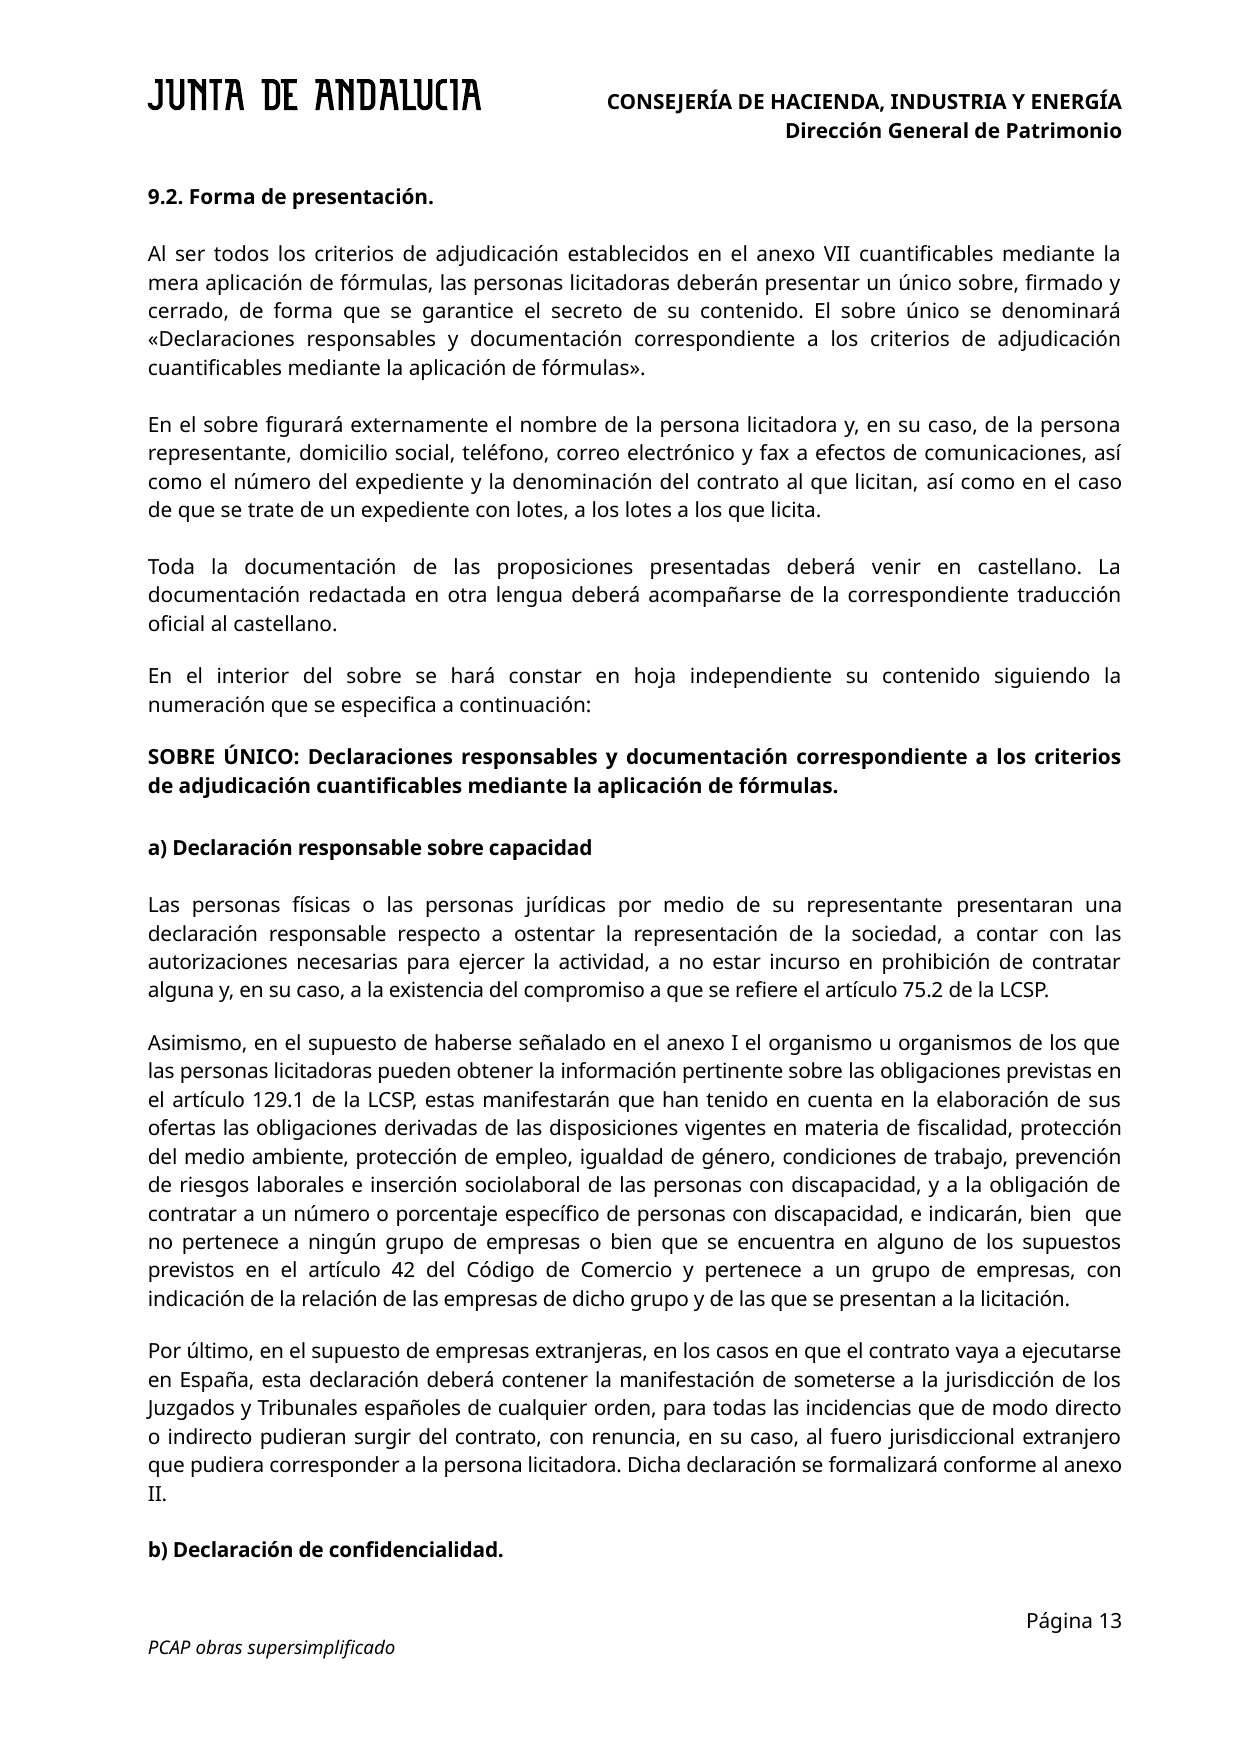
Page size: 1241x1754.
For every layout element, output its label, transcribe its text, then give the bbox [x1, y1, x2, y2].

text Toda la documentación de las proposiciones presentadas deberá venir en castellano. La documentación redactada en otra lengua deberá acompañarse de la correspondiente traducción oficial al castellano. [148, 552, 1122, 637]
text Al ser todos los criterios de adjudicación establecidos en el anexo VII cuantificables mediante la mera aplicación de fórmulas, las personas licitadoras deberán presentar un único sobre, firmado y cerrado, de forma que se garantice el secreto de su contenido. El sobre único se denominará «Declaraciones responsables y documentación correspondiente a los criterios de adjudicación cuantificables mediante la aplicación de fórmulas». [148, 239, 1122, 381]
text a) Declaración responsable sobre capacidad [148, 833, 1122, 862]
text b) Declaración de confidencialidad. [148, 1536, 1122, 1564]
text Las personas físicas o las personas jurídicas por medio de su representante presentaran una declaración responsable respecto a ostentar la representación de la sociedad, a contar con las autorizaciones necesarias para ejercer la actividad, a no estar incurso en prohibición de contratar alguna y, en su caso, a la existencia del compromiso a que se refiere el artículo 75.2 de la LCSP. [148, 890, 1122, 1004]
text SOBRE ÚNICO: Declaraciones responsables y documentación correspondiente a los criterios de adjudicación cuantificables mediante la aplicación de fórmulas. [148, 742, 1122, 799]
text En el sobre figurará externamente el nombre de la persona licitadora y, en su caso, de la persona representante, domicilio social, teléfono, correo electrónico y fax a efectos de comunicaciones, así como el número del expediente y la denominación del contrato al que licitan, así como en el caso de que se trate de un expediente con lotes, a los lotes a los que licita. [148, 410, 1122, 524]
text En el interior del sobre se hará constar en hoja independiente su contenido siguiendo la numeración que se especifica a continuación: [148, 661, 1122, 718]
text Por último, en el supuesto de empresas extranjeras, en los casos en que el contrato vaya a ejecutarse en España, esta declaración deberá contener la manifestación de someterse a la jurisdicción de los Juzgados y Tribunales españoles de cualquier orden, para todas las incidencias que de modo directo o indirecto pudieran surgir del contrato, con renuncia, en su caso, al fuero jurisdiccional extranjero que pudiera corresponder a la persona licitadora. Dicha declaración se formalizará conforme al anexo II. [148, 1336, 1122, 1507]
text Asimismo, en el supuesto de haberse señalado en el anexo I el organismo u organismos de los que las personas licitadoras pueden obtener la información pertinente sobre las obligaciones previstas en el artículo 129.1 de la LCSP, estas manifestarán que han tenido en cuenta en la elaboración de sus ofertas las obligaciones derivadas de las disposiciones vigentes en materia de fiscalidad, protección del medio ambiente, protección de empleo, igualdad de género, condiciones de trabajo, prevención de riesgos laborales e inserción sociolaboral de las personas con discapacidad, y a la obligación de contratar a un número o porcentaje específico de personas con discapacidad, e indicarán, bien que no pertenece a ningún grupo de empresas o bien que se encuentra en alguno de los supuestos previstos en el artículo 42 del Código de Comercio y pertenece a un grupo de empresas, con indicación de la relación de las empresas de dicho grupo y de las que se presentan a la licitación. [148, 1028, 1122, 1312]
text 9.2. Forma de presentación. [148, 182, 1122, 211]
